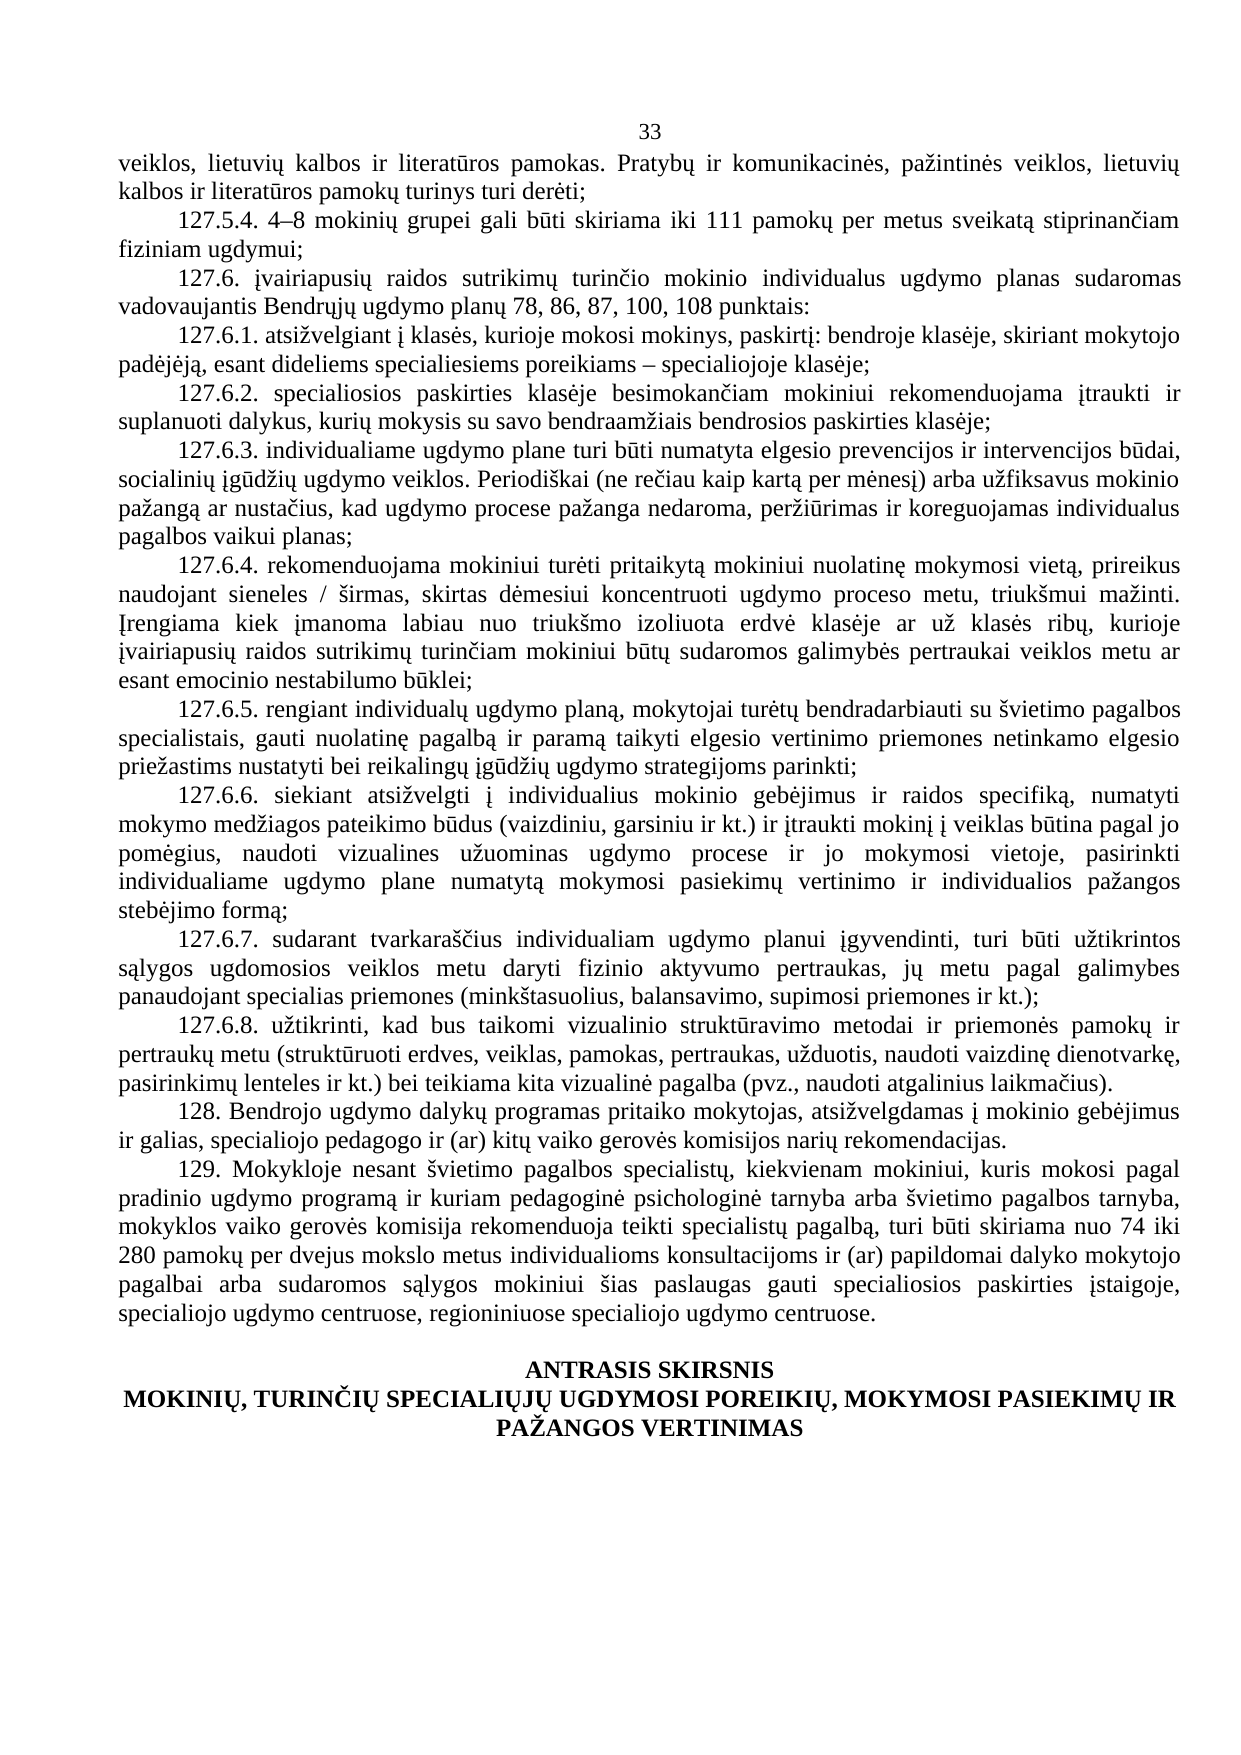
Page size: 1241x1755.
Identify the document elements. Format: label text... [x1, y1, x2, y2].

text 129. Mokykloje nesant švietimo pagalbos specialistų, kiekvienam mokiniui, kuris mokosi pagal pradinio ugdymo programą ir kuriam pedagoginė psichologinė tarnyba arba švietimo pagalbos tarnyba, mokyklos vaiko gerovės komisija rekomenduoja teikti specialistų pagalbą, turi būti skiriama nuo 74 iki 280 pamokų per dvejus mokslo metus individualioms konsultacijoms ir (ar) papildomai dalyko mokytojo pagalbai arba sudaromos sąlygos mokiniui šias paslaugas gauti specialiosios paskirties įstaigoje, specialiojo ugdymo centruose, regioniniuose specialiojo ugdymo centruose. [118, 1154, 1181, 1326]
text 128. Bendrojo ugdymo dalykų programas pritaiko mokytojas, atsižvelgdamas į mokinio gebėjimus ir galias, specialiojo pedagogo ir (ar) kitų vaiko gerovės komisijos narių rekomendacijas. [118, 1096, 1181, 1154]
text veiklos, lietuvių kalbos ir literatūros pamokas. Pratybų ir komunikacinės, pažintinės veiklos, lietuvių kalbos ir literatūros pamokų turinys turi derėti; [118, 148, 1181, 205]
text 127.5.4. 4–8 mokinių grupei gali būti skiriama iki 111 pamokų per metus sveikatą stiprinančiam fiziniam ugdymui; [118, 205, 1181, 263]
text 127.6.6. siekiant atsižvelgti į individualius mokinio gebėjimus ir raidos specifiką, numatyti mokymo medžiagos pateikimo būdus (vaizdiniu, garsiniu ir kt.) ir įtraukti mokinį į veiklas būtina pagal jo pomėgius, naudoti vizualines užuominas ugdymo procese ir jo mokymosi vietoje, pasirinkti individualiame ugdymo plane numatytą mokymosi pasiekimų vertinimo ir individualios pažangos stebėjimo formą; [118, 780, 1181, 924]
text ANTRASIS SKIRSNIS [118, 1355, 1181, 1384]
text 127.6.2. specialiosios paskirties klasėje besimokančiam mokiniui rekomenduojama įtraukti ir suplanuoti dalykus, kurių mokysis su savo bendraamžiais bendrosios paskirties klasėje; [118, 378, 1181, 435]
text 127.6.8. užtikrinti, kad bus taikomi vizualinio struktūravimo metodai ir priemonės pamokų ir pertraukų metu (struktūruoti erdves, veiklas, pamokas, pertraukas, užduotis, naudoti vaizdinę dienotvarkę, pasirinkimų lenteles ir kt.) bei teikiama kita vizualinė pagalba (pvz., naudoti atgalinius laikmačius). [118, 1010, 1181, 1096]
text 127.6.3. individualiame ugdymo plane turi būti numatyta elgesio prevencijos ir intervencijos būdai, socialinių įgūdžių ugdymo veiklos. Periodiškai (ne rečiau kaip kartą per mėnesį) arba užfiksavus mokinio pažangą ar nustačius, kad ugdymo procese pažanga nedaroma, peržiūrimas ir koreguojamas individualus pagalbos vaikui planas; [118, 435, 1181, 550]
text 127.6.5. rengiant individualų ugdymo planą, mokytojai turėtų bendradarbiauti su švietimo pagalbos specialistais, gauti nuolatinę pagalbą ir paramą taikyti elgesio vertinimo priemones netinkamo elgesio priežastims nustatyti bei reikalingų įgūdžių ugdymo strategijoms parinkti; [118, 694, 1181, 780]
text 127.6.7. sudarant tvarkaraščius individualiam ugdymo planui įgyvendinti, turi būti užtikrintos sąlygos ugdomosios veiklos metu daryti fizinio aktyvumo pertraukas, jų metu pagal galimybes panaudojant specialias priemones (minkštasuolius, balansavimo, supimosi priemones ir kt.); [118, 924, 1181, 1010]
text MOKINIŲ, TURINČIŲ SPECIALIŲJŲ UGDYMOSI POREIKIŲ, MOKYMOSI PASIEKIMŲ IR PAŽANGOS VERTINIMAS [118, 1384, 1181, 1441]
text 127.6. įvairiapusių raidos sutrikimų turinčio mokinio individualus ugdymo planas sudaromas vadovaujantis Bendrųjų ugdymo planų 78, 86, 87, 100, 108 punktais: [118, 263, 1181, 320]
text 127.6.1. atsižvelgiant į klasės, kurioje mokosi mokinys, paskirtį: bendroje klasėje, skiriant mokytojo padėjėją, esant dideliems specialiesiems poreikiams – specialiojoje klasėje; [118, 320, 1181, 378]
text 127.6.4. rekomenduojama mokiniui turėti pritaikytą mokiniui nuolatinę mokymosi vietą, prireikus naudojant sieneles / širmas, skirtas dėmesiui koncentruoti ugdymo proceso metu, triukšmui mažinti. Įrengiama kiek įmanoma labiau nuo triukšmo izoliuota erdvė klasėje ar už klasės ribų, kurioje įvairiapusių raidos sutrikimų turinčiam mokiniui būtų sudaromos galimybės pertraukai veiklos metu ar esant emocinio nestabilumo būklei; [118, 550, 1181, 694]
